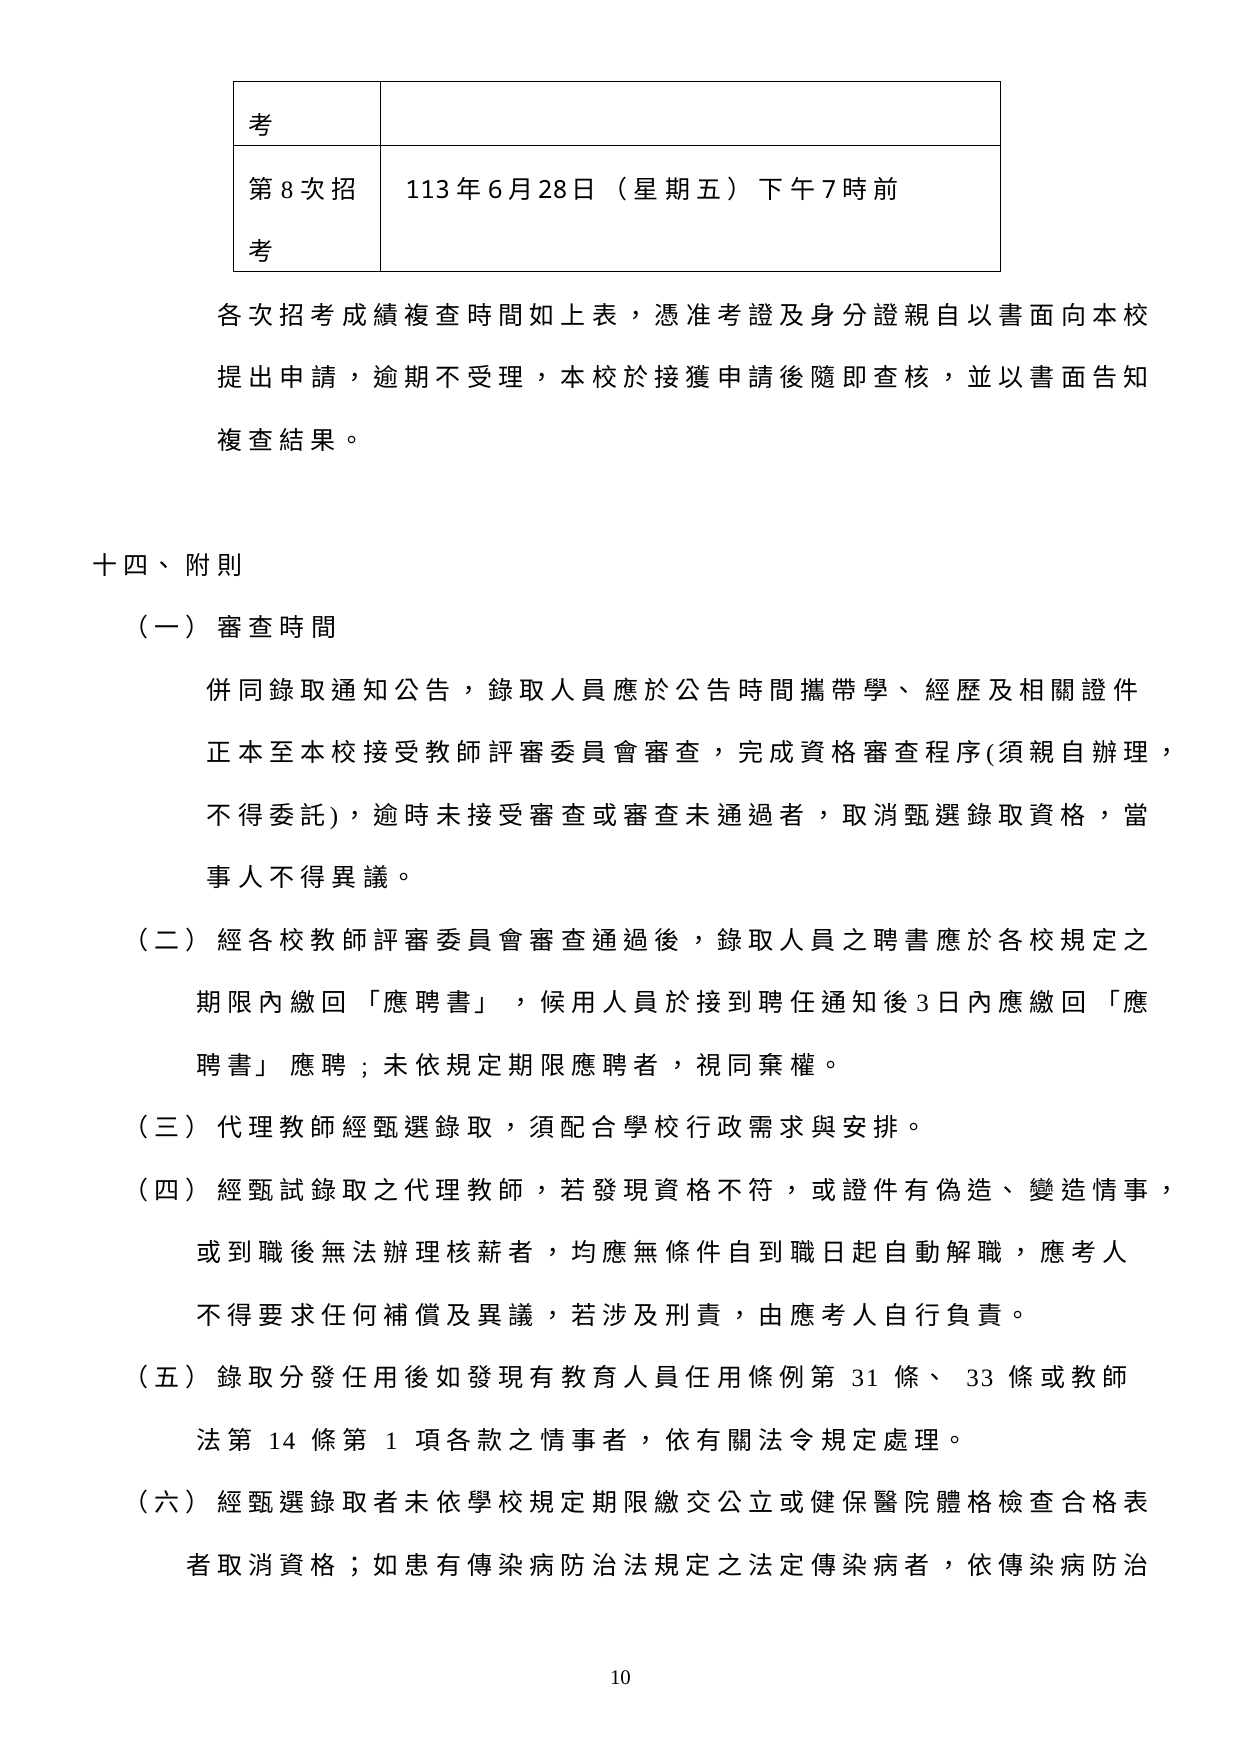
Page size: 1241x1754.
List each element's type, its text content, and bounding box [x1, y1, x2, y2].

text （五）錄取分發任用後如發現有教育人員任用條例第31條、33條或教師法第14條第1項各款之情事者，依有關法令規定處理。 [112, 1334, 1151, 1459]
text （一）審查時間 [119, 584, 1151, 647]
text 各次招考成績複查時間如上表，憑准考證及身分證親自以書面向本校提出申請，逾期不受理，本校於接獲申請後隨即查核，並以書面告知複查結果。 [214, 272, 1151, 459]
table_cell 第8次招考 [234, 146, 380, 271]
table_cell [381, 82, 1000, 144]
text （四）經甄試錄取之代理教師，若發現資格不符，或證件有偽造、變造情事，或到職後無法辦理核薪者，均應無條件自到職日起自動解職，應考人不得要求任何補償及異議，若涉及刑責，由應考人自行負責。 [112, 1147, 1151, 1334]
text （二）經各校教師評審委員會審查通過後，錄取人員之聘書應於各校規定之期限內繳回「應聘書」，候用人員於接到聘任通知後3日內應繳回「應聘書」應聘﹔未依規定期限應聘者，視同棄權。 [114, 897, 1151, 1084]
text （三）代理教師經甄選錄取，須配合學校行政需求與安排。 [89, 1084, 1151, 1147]
text （六）經甄選錄取者未依學校規定期限繳交公立或健保醫院體格檢查合格表者取消資格；如患有傳染病防治法規定之法定傳染病者，依傳染病防治 [115, 1459, 1151, 1584]
table_cell 考 [234, 82, 380, 144]
text 併同錄取通知公告，錄取人員應於公告時間攜帶學、經歷及相關證件正本至本校接受教師評審委員會審查，完成資格審查程序(須親自辦理，不得委託)，逾時未接受審查或審查未通過者，取消甄選錄取資格，當事人不得異議。 [194, 647, 1151, 897]
table_cell 113年6月28日（星期五）下午7時前 [381, 146, 1000, 271]
text 十四、附則 [89, 522, 1151, 584]
